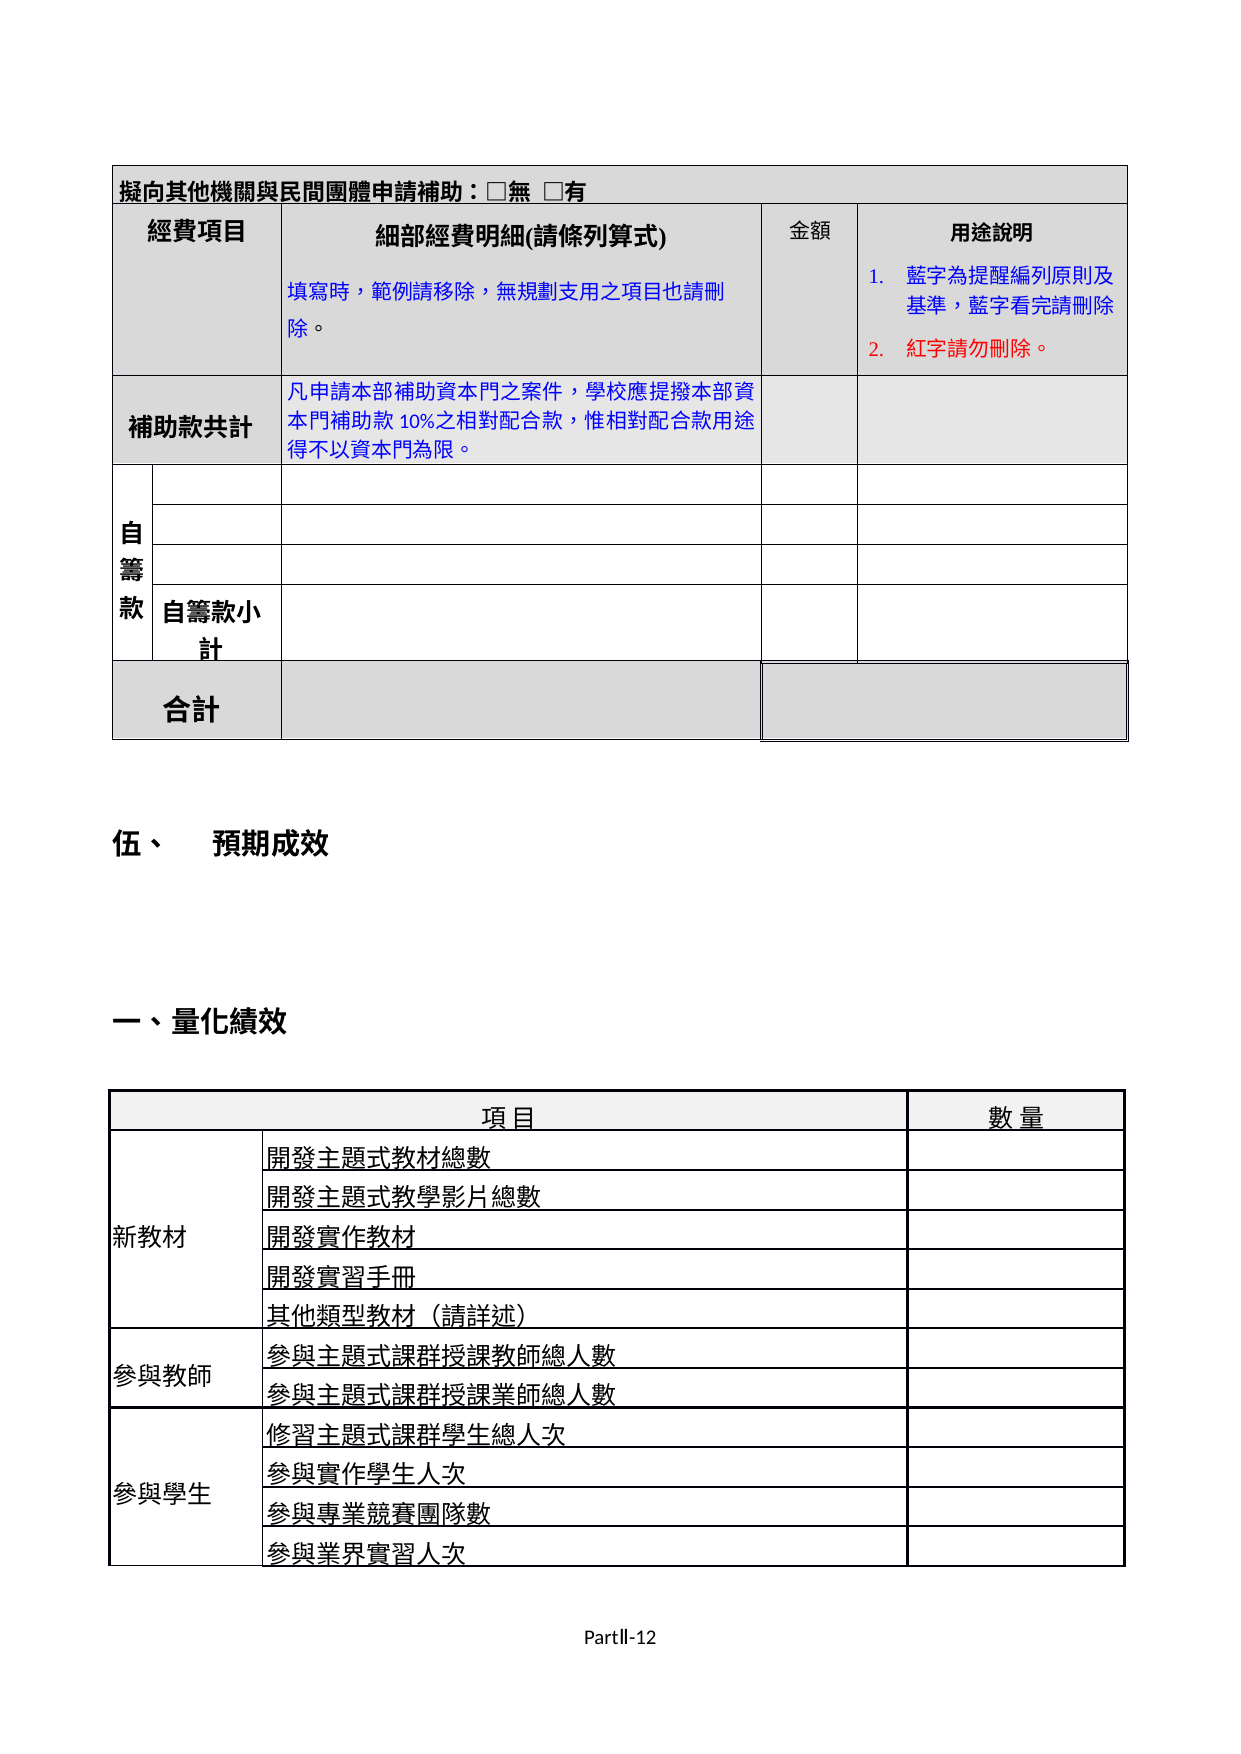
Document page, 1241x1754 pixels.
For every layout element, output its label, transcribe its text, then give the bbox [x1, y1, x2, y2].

table_cell [909, 1250, 1123, 1288]
table_cell 參與實作學生人次 [263, 1448, 906, 1486]
table_cell [762, 545, 857, 584]
table_cell 凡申請本部補助資本門之案件，學校應提撥本部資本門補助款10%之相對配合款，惟相對配合款用途得不以資本門為限。 [282, 376, 761, 463]
table_cell [909, 1448, 1123, 1486]
table_cell [762, 376, 857, 463]
table_cell [858, 465, 1127, 504]
table_cell 修習主題式課群學生總人次 [263, 1409, 906, 1446]
table_cell 開發實作教材 [263, 1211, 906, 1248]
table_cell 細部經費明細(請條列算式) 填寫時，範例請移除，無規劃支用之項目也請刪除。 [282, 204, 761, 375]
table_cell [763, 664, 1126, 738]
table_cell 開發實習手冊 [263, 1250, 906, 1288]
table_cell [153, 465, 281, 504]
table_cell [909, 1171, 1123, 1208]
table_cell [153, 505, 281, 544]
table_cell 參與學生 [111, 1409, 262, 1565]
table_cell 合計 [113, 661, 281, 738]
table_cell 金額 [762, 204, 857, 375]
table_cell [858, 545, 1127, 584]
table_cell 經費項目 [113, 204, 281, 375]
table_cell [909, 1527, 1123, 1565]
table_cell [909, 1131, 1123, 1169]
table_cell 參與主題式課群授課業師總人數 [263, 1369, 906, 1406]
table_cell [858, 376, 1127, 463]
table_header 數 量 [909, 1092, 1123, 1129]
table_cell 開發主題式教材總數 [263, 1131, 906, 1169]
table_cell [909, 1369, 1123, 1406]
table_cell [282, 505, 761, 544]
table_cell [909, 1329, 1123, 1367]
table_cell [153, 545, 281, 584]
table_header 擬向其他機關與民間團體申請補助：□無 □有 [113, 166, 1127, 203]
table_cell [909, 1409, 1123, 1446]
table_cell 自籌款 [113, 465, 152, 660]
table_cell 參與主題式課群授課教師總人數 [263, 1329, 906, 1367]
table_cell [282, 465, 761, 504]
table_cell 開發主題式教學影片總數 [263, 1171, 906, 1208]
table_cell 參與教師 [111, 1329, 262, 1406]
table_cell [909, 1290, 1123, 1327]
table_cell [858, 505, 1127, 544]
table_cell 參與專業競賽團隊數 [263, 1488, 906, 1525]
table_cell [762, 505, 857, 544]
table_cell 用途說明 藍字為提醒編列原則及基準，藍字看完請刪除 紅字請勿刪除。 [858, 204, 1127, 375]
table_cell [282, 585, 761, 660]
table_header 項 目 [111, 1092, 906, 1129]
table_cell [762, 585, 857, 660]
table_cell 其他類型教材（請詳述） [263, 1290, 906, 1327]
table_cell 自籌款小計 [153, 585, 281, 660]
table_cell [282, 661, 760, 738]
table_cell 參與業界實習人次 [263, 1527, 906, 1565]
table_cell [909, 1211, 1123, 1248]
table_cell [762, 465, 857, 504]
table_cell 新教材 [111, 1131, 262, 1327]
table_cell 補助款共計 [113, 376, 281, 463]
table_cell [282, 545, 761, 584]
table_cell [858, 585, 1127, 660]
subtitle 預期成效 [112, 798, 1128, 873]
text 一、量化績效 [112, 976, 1128, 1051]
table_cell [909, 1488, 1123, 1525]
